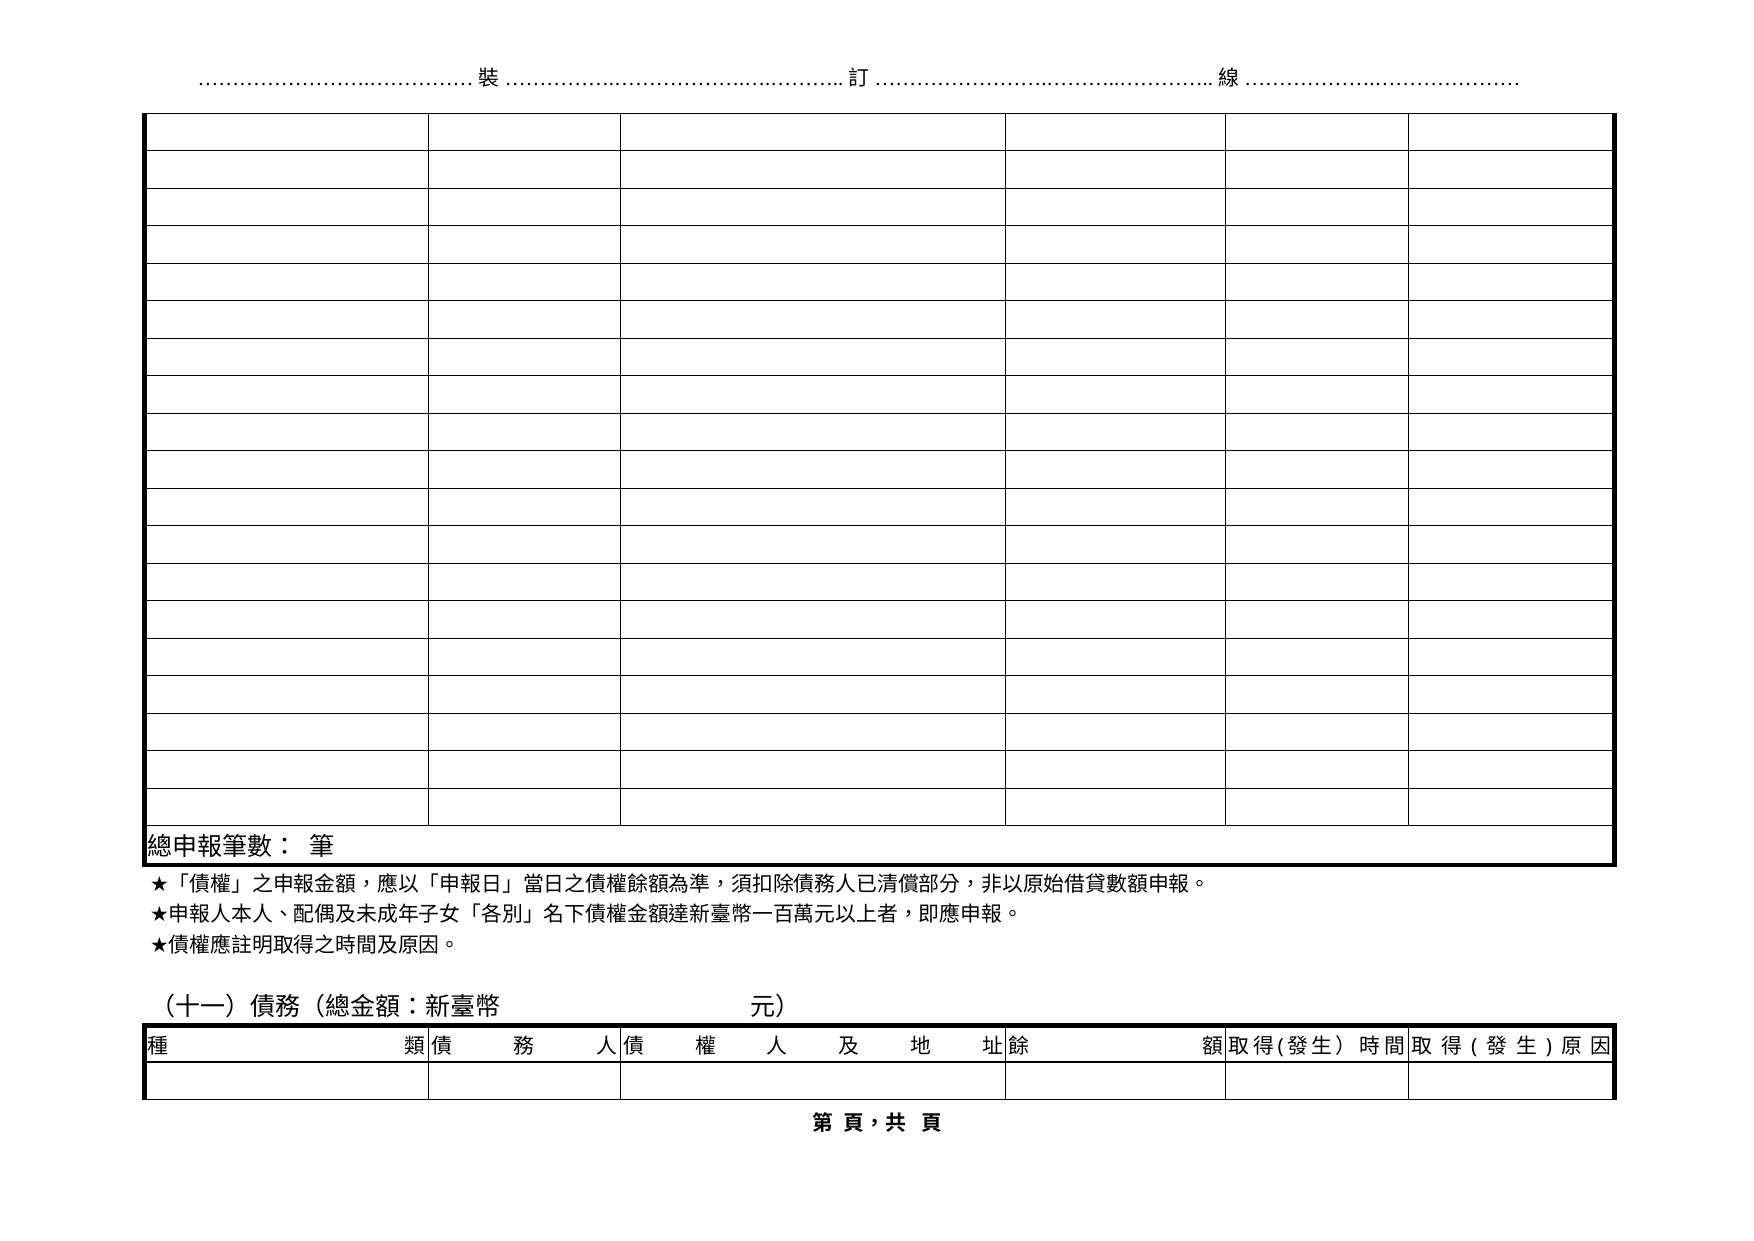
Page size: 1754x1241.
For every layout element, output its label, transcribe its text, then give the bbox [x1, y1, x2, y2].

table_cell [147, 189, 428, 225]
table_cell [429, 339, 620, 375]
table_cell [1409, 151, 1612, 188]
table_cell [1226, 376, 1408, 413]
table_cell [147, 226, 428, 263]
table_cell [1226, 789, 1408, 825]
table_cell [621, 564, 1005, 600]
table_cell [429, 676, 620, 713]
table_header 債權人及地址 [621, 1028, 1005, 1061]
table_cell [147, 676, 428, 713]
table_cell [621, 264, 1005, 300]
table_cell [429, 151, 620, 188]
table_cell [1409, 189, 1612, 225]
table_cell [429, 414, 620, 450]
table_cell [1006, 414, 1225, 450]
table_cell [1006, 714, 1225, 750]
table_cell [1006, 789, 1225, 825]
table_cell [147, 301, 428, 338]
table_cell [1409, 564, 1612, 600]
table_cell [429, 376, 620, 413]
table_cell [1006, 751, 1225, 788]
table_cell [621, 639, 1005, 675]
table_cell [1226, 301, 1408, 338]
table_cell [147, 339, 428, 375]
table_cell [1409, 639, 1612, 675]
table_cell [1006, 639, 1225, 675]
table_cell [429, 714, 620, 750]
table_cell [1226, 489, 1408, 525]
table_cell [621, 151, 1005, 188]
table_cell [429, 789, 620, 825]
table_cell [429, 451, 620, 488]
table_cell [621, 751, 1005, 788]
table_cell [1006, 151, 1225, 188]
table_cell [1006, 1063, 1225, 1099]
table_cell [1409, 751, 1612, 788]
table_cell [1409, 489, 1612, 525]
table_cell [1409, 414, 1612, 450]
table_cell [621, 114, 1005, 150]
table_header 債務人 [429, 1028, 620, 1061]
table_cell [147, 376, 428, 413]
table_cell [1226, 226, 1408, 263]
table_cell [621, 526, 1005, 563]
table_cell [429, 226, 620, 263]
table_cell [1006, 526, 1225, 563]
table_cell [1226, 151, 1408, 188]
table_header 取得(發生）時間 [1226, 1028, 1408, 1061]
table_cell [621, 676, 1005, 713]
table_header 取得(發生)原因 [1409, 1028, 1612, 1061]
table_cell [621, 226, 1005, 263]
table_cell [1006, 376, 1225, 413]
table_cell [147, 564, 428, 600]
table_cell [1006, 189, 1225, 225]
table_cell [429, 1063, 620, 1099]
table_cell [1409, 264, 1612, 300]
text ★「債權」之申報金額，應以「申報日」當日之債權餘額為準，須扣除債務人已清償部分，非以原始借貸數額申報。 [150, 867, 1604, 898]
table_cell [1006, 264, 1225, 300]
table_cell [1409, 114, 1612, 150]
table_cell [1006, 676, 1225, 713]
table_cell [621, 376, 1005, 413]
table_cell [1409, 451, 1612, 488]
table_cell [429, 601, 620, 638]
table_cell [1226, 714, 1408, 750]
table_cell [1226, 339, 1408, 375]
table_cell [1226, 1063, 1408, 1099]
table_cell [147, 751, 428, 788]
table_cell [1006, 489, 1225, 525]
table_cell [621, 339, 1005, 375]
table_cell [147, 264, 428, 300]
table_cell [1006, 451, 1225, 488]
text ★債權應註明取得之時間及原因。 [150, 928, 1604, 958]
table_cell [1226, 414, 1408, 450]
table_cell [429, 189, 620, 225]
table_cell [621, 451, 1005, 488]
table_cell [429, 564, 620, 600]
table_cell [621, 489, 1005, 525]
table_cell [1409, 789, 1612, 825]
table_cell [147, 601, 428, 638]
table_cell [1226, 526, 1408, 563]
table_cell [429, 751, 620, 788]
table_cell [1006, 564, 1225, 600]
table_cell 總申報筆數： 筆 [147, 826, 1612, 863]
table_cell [1006, 301, 1225, 338]
table_cell [147, 414, 428, 450]
table_cell [429, 526, 620, 563]
table_cell [1006, 226, 1225, 263]
table_cell [621, 714, 1005, 750]
table_cell [429, 114, 620, 150]
table_cell [1409, 601, 1612, 638]
table_cell [147, 151, 428, 188]
table_cell [1006, 601, 1225, 638]
table_cell [147, 526, 428, 563]
table_cell [1226, 564, 1408, 600]
table_cell [1409, 226, 1612, 263]
table_cell [621, 414, 1005, 450]
table_cell [1409, 526, 1612, 563]
table_cell [147, 639, 428, 675]
table_cell [1006, 114, 1225, 150]
table_cell [147, 451, 428, 488]
table_cell [1409, 676, 1612, 713]
text （十一）債務（總金額：新臺幣 元） [150, 987, 1604, 1023]
table_cell [621, 1063, 1005, 1099]
table_cell [1226, 601, 1408, 638]
table_cell [1409, 1063, 1612, 1099]
table_cell [147, 714, 428, 750]
table_cell [621, 601, 1005, 638]
table_cell [147, 789, 428, 825]
table_cell [621, 789, 1005, 825]
table_cell [429, 639, 620, 675]
table_cell [1409, 714, 1612, 750]
table_cell [147, 1063, 428, 1099]
table_header 種類 [147, 1028, 428, 1061]
table_cell [1409, 301, 1612, 338]
table_cell [429, 301, 620, 338]
table_cell [1226, 114, 1408, 150]
table_cell [621, 189, 1005, 225]
table_cell [1409, 339, 1612, 375]
table_cell [147, 114, 428, 150]
table_cell [429, 489, 620, 525]
table_cell [429, 264, 620, 300]
table_cell [1226, 189, 1408, 225]
text ★申報人本人、配偶及未成年子女「各別」名下債權金額達新臺幣一百萬元以上者，即應申報。 [150, 898, 1604, 928]
table_cell [1226, 639, 1408, 675]
table_cell [621, 301, 1005, 338]
table_cell [1006, 339, 1225, 375]
table_cell [1409, 376, 1612, 413]
table_cell [1226, 751, 1408, 788]
table_cell [1226, 676, 1408, 713]
table_header 餘額 [1006, 1028, 1225, 1061]
table_cell [1226, 451, 1408, 488]
table_cell [1226, 264, 1408, 300]
table_cell [147, 489, 428, 525]
